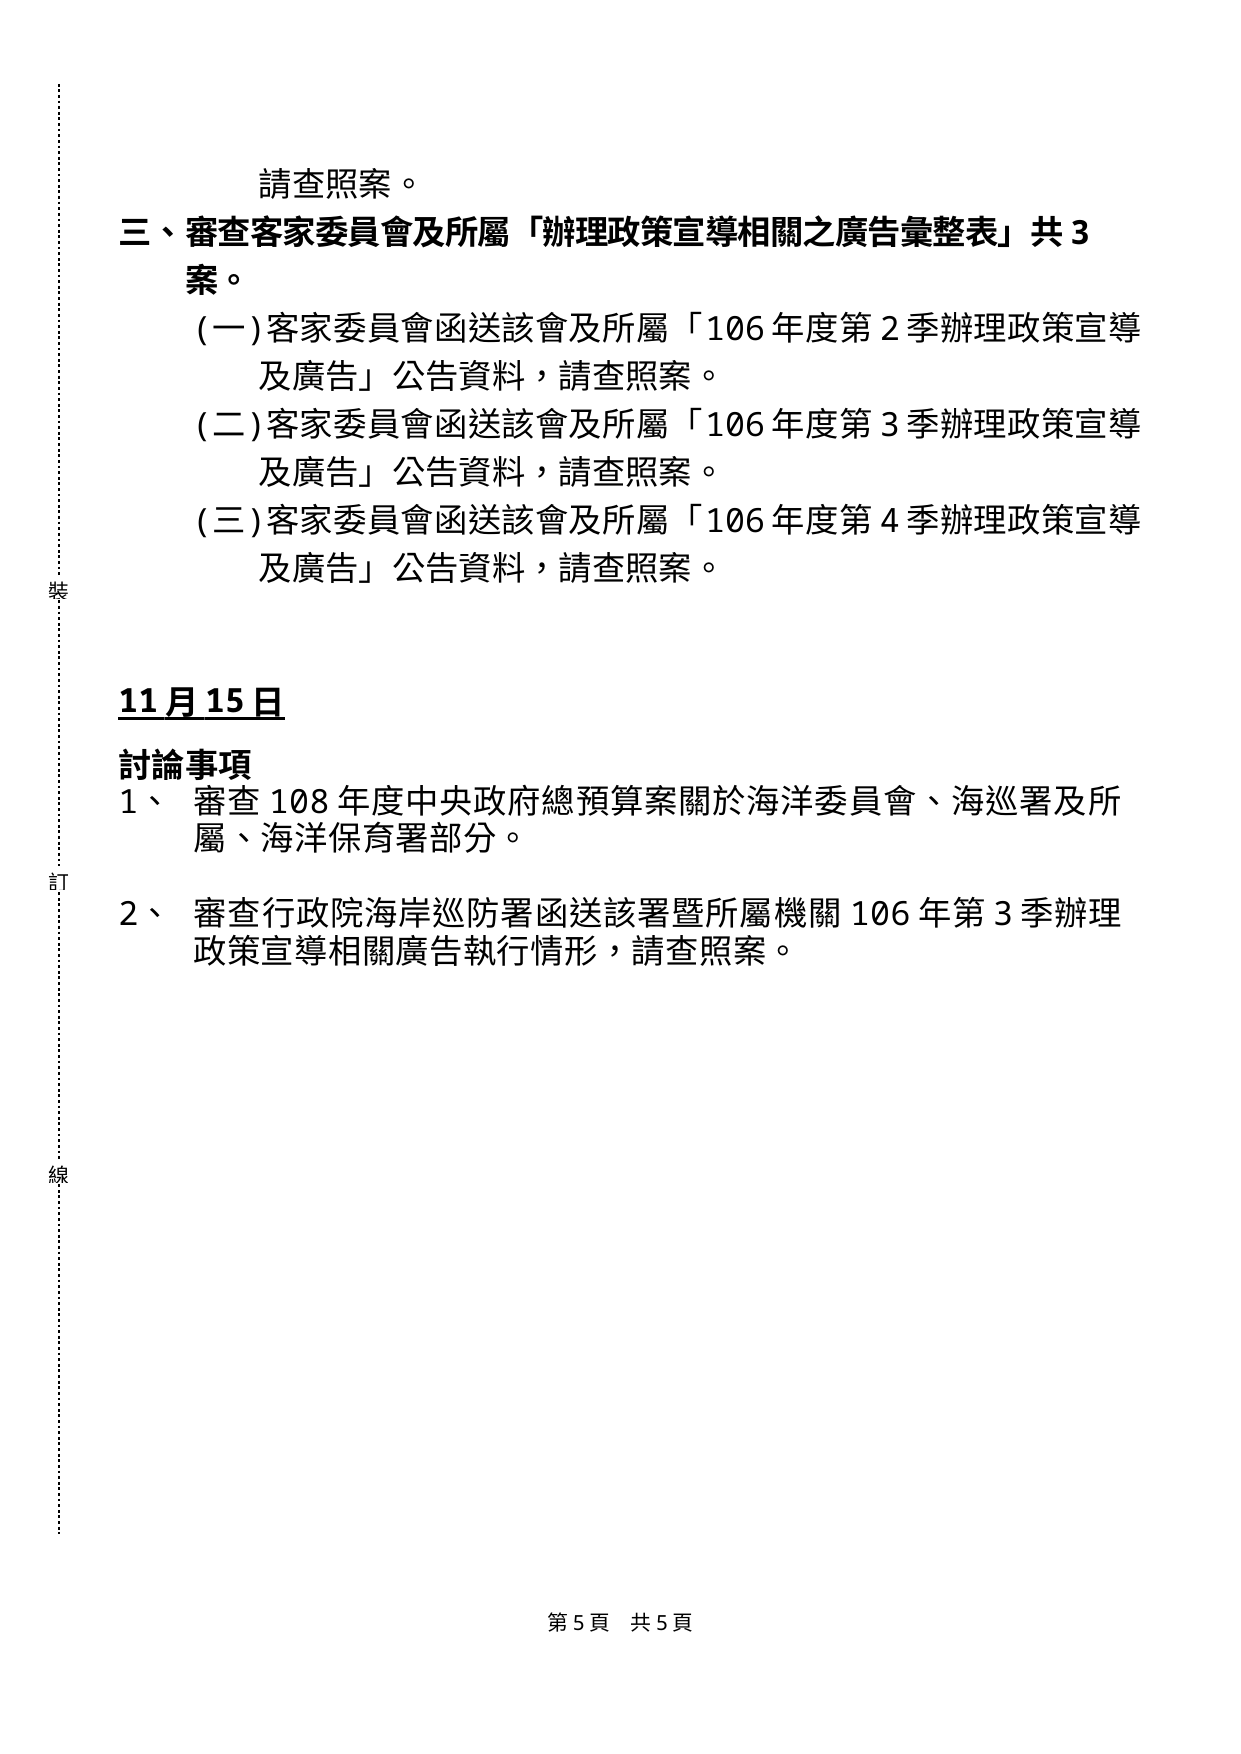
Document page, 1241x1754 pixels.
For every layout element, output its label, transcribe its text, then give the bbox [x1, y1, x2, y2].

text (二)客家委員會函送「106年度第3季補助情形」上網公告資料，請查照案。 [192, 158, 1143, 206]
list 審查108年度中央政府總預算案關於海洋委員會、海巡署及所屬、海洋保育署部分。 [118, 783, 1122, 858]
text 討論事項 [118, 721, 1122, 783]
list 審查行政院海岸巡防署函送該署暨所屬機關106年第3季辦理政策宣導相關廣告執行情形，請查照案。 [118, 896, 1122, 971]
text (一)客家委員會函送該會及所屬「106年度第2季辦理政策宣導及廣告」公告資料，請查照案。 [192, 302, 1143, 398]
text (三)客家委員會函送該會及所屬「106年度第4季辦理政策宣導及廣告」公告資料，請查照案。 [192, 494, 1143, 589]
text 11月15日 [118, 658, 1122, 721]
text (二)客家委員會函送該會及所屬「106年度第3季辦理政策宣導及廣告」公告資料，請查照案。 [192, 398, 1143, 494]
text 三、 審查客家委員會及所屬「辦理政策宣導相關之廣告彙整表」共3案。 [118, 206, 1122, 302]
